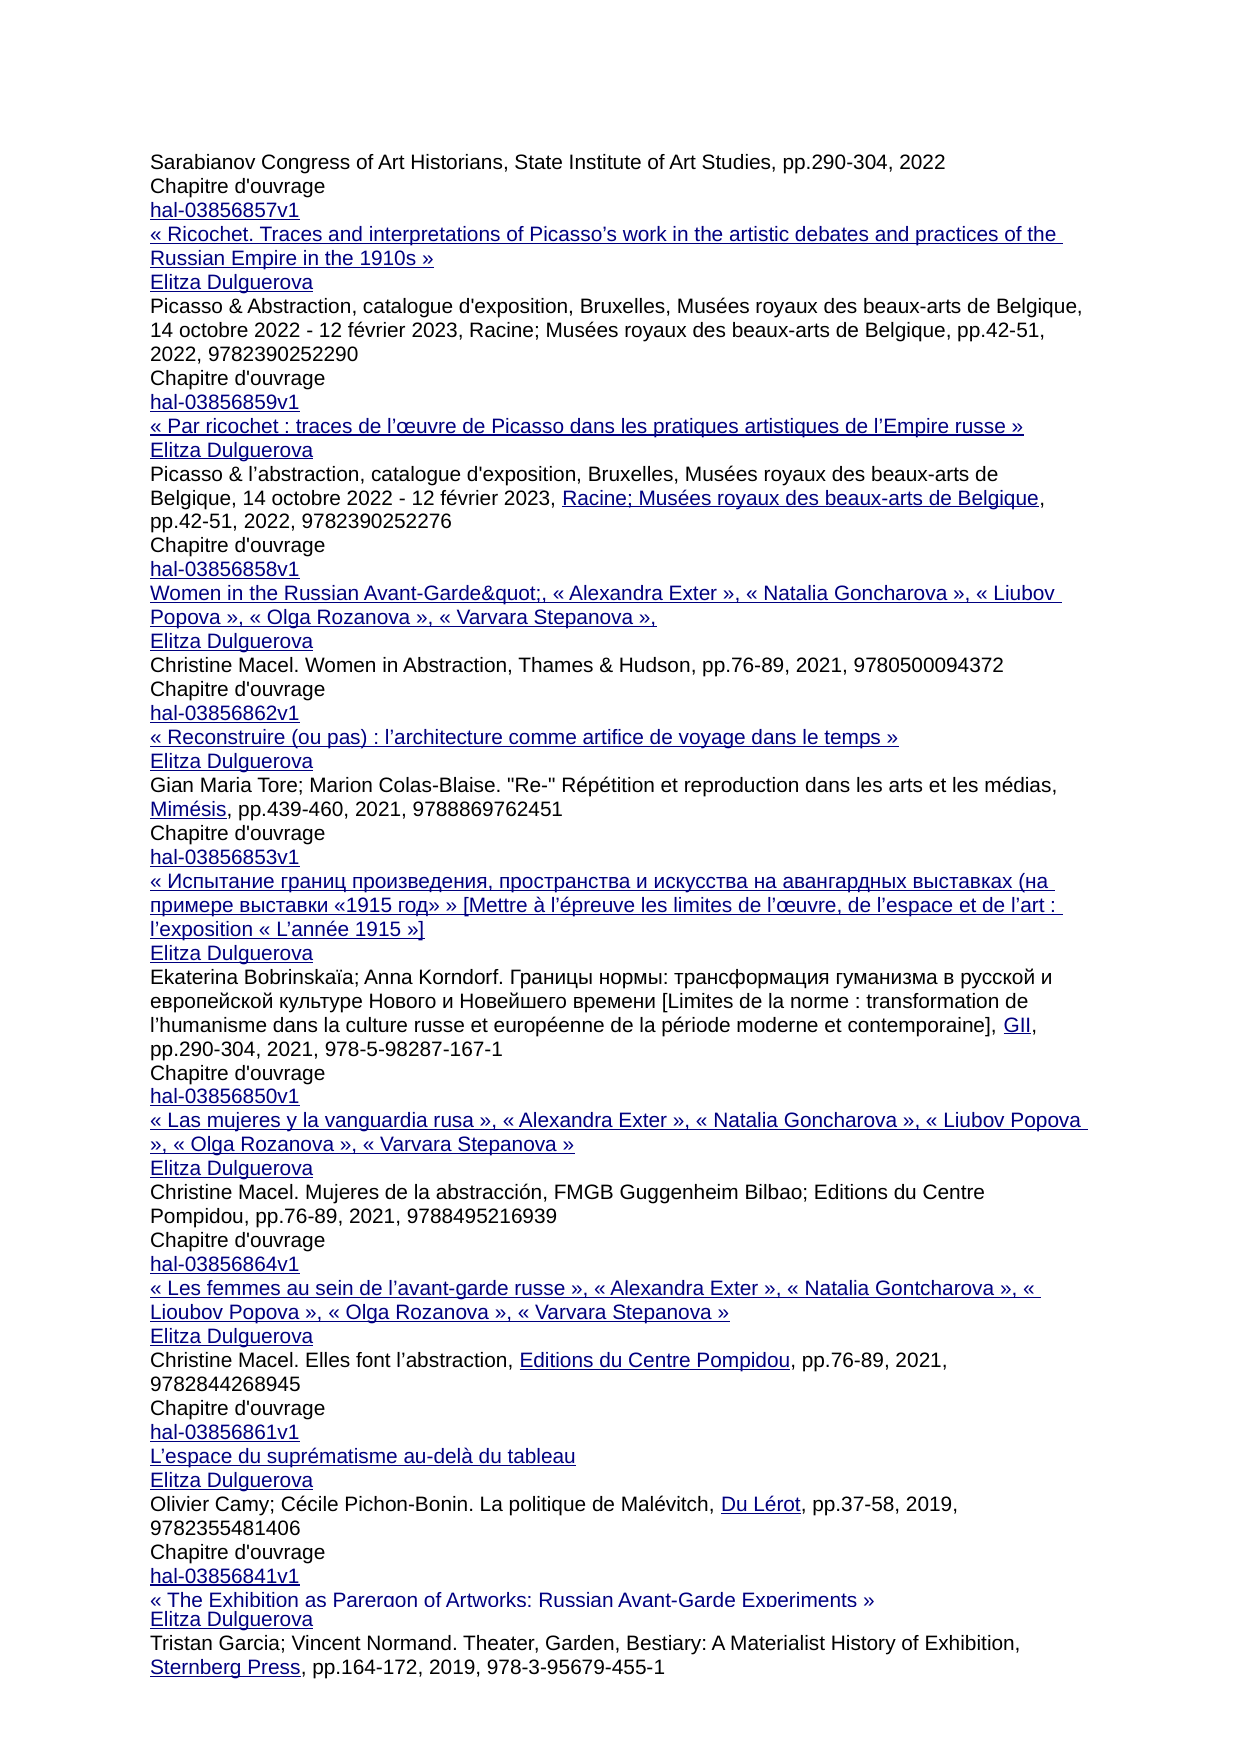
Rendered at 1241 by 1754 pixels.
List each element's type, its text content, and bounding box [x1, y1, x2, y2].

table_cell L’espace du suprématisme au-delà du tableau Elitza Dulguerova Olivier Camy; Cécile Pichon-Bonin. La politique de Malévitch, Du Lérot, pp.37-58, 2019, 9782355481406 Chapitre d'ouvrage hal-03856841v1 [150, 1444, 1090, 1587]
table_cell Women in the Russian Avant-Garde&quot;, « Alexandra Exter », « Natalia Goncharova », « Liubov Popova », « Olga Rozanova », « Varvara Stepanova », Elitza Dulguerova Christine Macel. Women in Abstraction, Thames & Hudson, pp.76-89, 2021, 9780500094372 Chapitre d'ouvrage hal-03856862v1 [150, 581, 1090, 725]
table_cell « Reconstruire (ou pas) : l’architecture comme artifice de voyage dans le temps » Elitza Dulguerova Gian Maria Tore; Marion Colas-Blaise. "Re-" Répétition et reproduction dans les arts et les médias, Mimésis, pp.439-460, 2021, 9788869762451 Chapitre d'ouvrage hal-03856853v1 [150, 725, 1090, 869]
table_cell « Les femmes au sein de l’avant-garde russe », « Alexandra Exter », « Natalia Gontcharova », « Lioubov Popova », « Olga Rozanova », « Varvara Stepanova » Elitza Dulguerova Christine Macel. Elles font l’abstraction, Editions du Centre Pompidou, pp.76-89, 2021, 9782844268945 Chapitre d'ouvrage hal-03856861v1 [150, 1276, 1090, 1444]
table_cell « Las mujeres y la vanguardia rusa », « Alexandra Exter », « Natalia Goncharova », « Liubov Popova », « Olga Rozanova », « Varvara Stepanova » Elitza Dulguerova Christine Macel. Mujeres de la abstracción, FMGB Guggenheim Bilbao; Editions du Centre Pompidou, pp.76-89, 2021, 9788495216939 Chapitre d'ouvrage hal-03856864v1 [150, 1108, 1090, 1276]
table_cell « Testing the Limits of Artwork, Space and Art at “The Year 1915” Exhibition » Elitza Dulguerova Ekaterina Bobrinskaia; Anna Korndorf. Limits of the Norm: Transformation of Humanism in Russian and European Culture in Modern and Contemporary History. Proceedings of The Third International Sarabianov Congress of Art Historians, State Institute of Art Studies, pp.290-304, 2022 Chapitre d'ouvrage hal-03856857v1 [150, 150, 1090, 222]
table_cell « Ricochet. Traces and interpretations of Picasso’s work in the artistic debates and practices of the Russian Empire in the 1910s » Elitza Dulguerova Picasso & Abstraction, catalogue d'exposition, Bruxelles, Musées royaux des beaux-arts de Belgique, 14 octobre 2022 - 12 février 2023, Racine; Musées royaux des beaux-arts de Belgique, pp.42-51, 2022, 9782390252290 Chapitre d'ouvrage hal-03856859v1 [150, 222, 1090, 413]
table_cell « The Exhibition as Parergon of Artworks: Russian Avant-Garde Experiments » Elitza Dulguerova Tristan Garcia; Vincent Normand. Theater, Garden, Bestiary: A Materialist History of Exhibition, Sternberg Press, pp.164-172, 2019, 978-3-95679-455-1 [150, 1588, 1090, 1679]
table_cell « Испытание границ произведения, пространства и искусства на авангардных выставках (на примере выставки «1915 год» » [Mettre à l’épreuve les limites de l’œuvre, de l’espace et de l’art : l’exposition « L’année 1915 »] Elitza Dulguerova Ekaterina Bobrinskaïa; Anna Korndorf. Границы нормы: трансформация гуманизма в русской и европейской культуре Нового и Новейшего времени [Limites de la norme : transformation de l’humanisme dans la culture russe et européenne de la période moderne et contemporaine], GII, pp.290-304, 2021, 978-5-98287-167-1 Chapitre d'ouvrage hal-03856850v1 [150, 869, 1090, 1108]
table_cell « Par ricochet : traces de l’œuvre de Picasso dans les pratiques artistiques de l’Empire russe » Elitza Dulguerova Picasso & l’abstraction, catalogue d'exposition, Bruxelles, Musées royaux des beaux-arts de Belgique, 14 octobre 2022 - 12 février 2023, Racine; Musées royaux des beaux-arts de Belgique, pp.42-51, 2022, 9782390252276 Chapitre d'ouvrage hal-03856858v1 [150, 414, 1090, 581]
